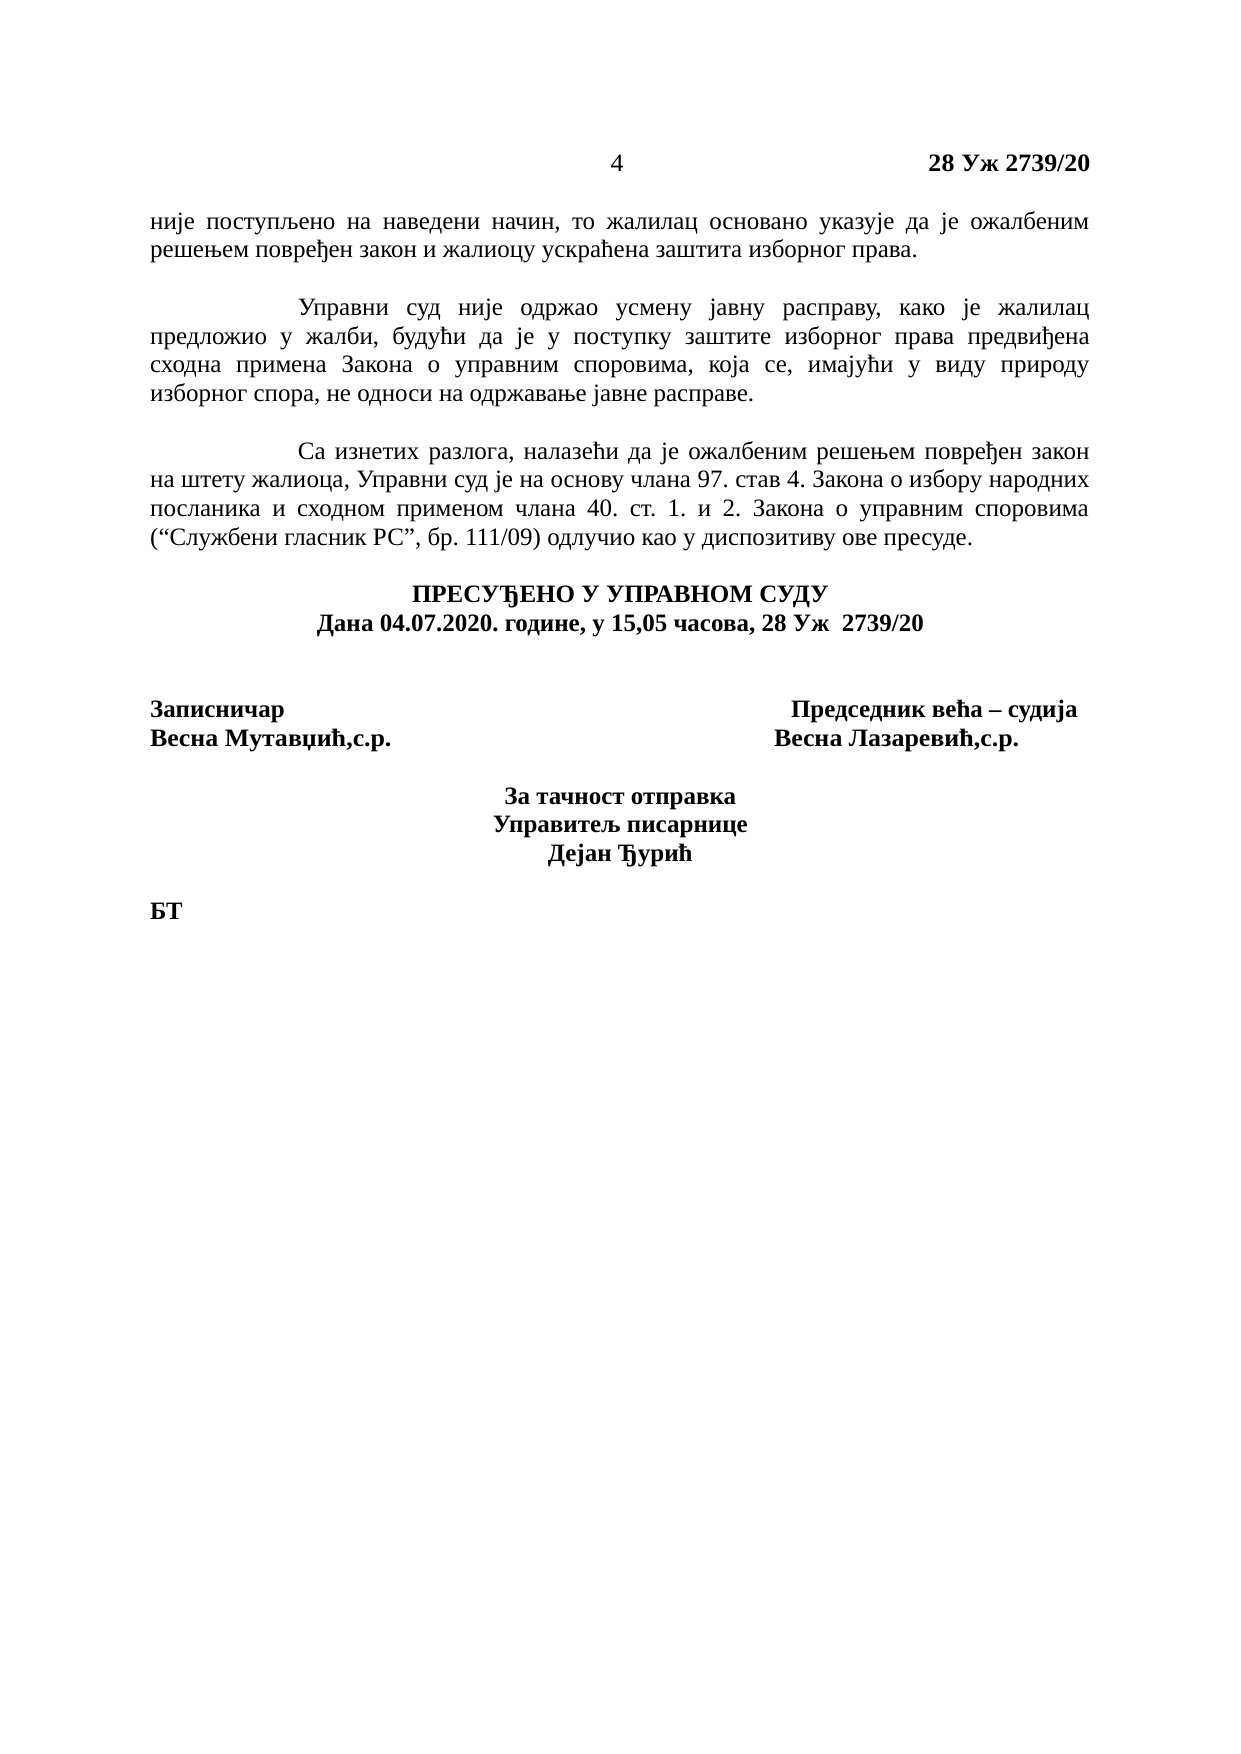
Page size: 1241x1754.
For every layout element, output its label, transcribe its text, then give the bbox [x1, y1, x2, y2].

text Са изнетих разлога, налазећи да је ожалбеним решењем повређен закон на штету жалиоца, Управни суд је на основу члана 97. став 4. Закона о избору народних посланика и сходном применом члана 40. ст. 1. и 2. Закона о управним споровима (“Службени гласник РС”, бр. 111/09) одлучио као у диспозитиву ове пресуде. [150, 436, 1090, 551]
text Управни суд није одржао усмену јавну расправу, како је жалилац предложио у жалби, будући да је у поступку заштите изборног права предвиђена сходна примена Закона о управним споровима, која се, имајући у виду природу изборног спора, не односи на одржавање јавне расправе. [150, 292, 1090, 407]
text Управитељ писарнице [150, 809, 1090, 838]
text БТ [150, 896, 1090, 924]
text Дана 04.07.2020. године, у 15,05 часова, 28 Уж 2739/20 [150, 608, 1090, 637]
text није поступљено на наведени начин, то жалилац основано указује да је ожалбеним решењем повређен закон и жалиоцу ускраћена заштита изборног права. [150, 206, 1090, 263]
text Записничар Председник већа – судија [150, 694, 1090, 723]
text За тачност отправка [150, 781, 1090, 809]
text Дејан Ђурић [150, 838, 1090, 867]
text Весна Мутавџић,с.р. Весна Лазаревић,с.р. [150, 723, 1090, 781]
text ПРЕСУЂЕНО У УПРАВНОМ СУДУ [150, 579, 1090, 608]
